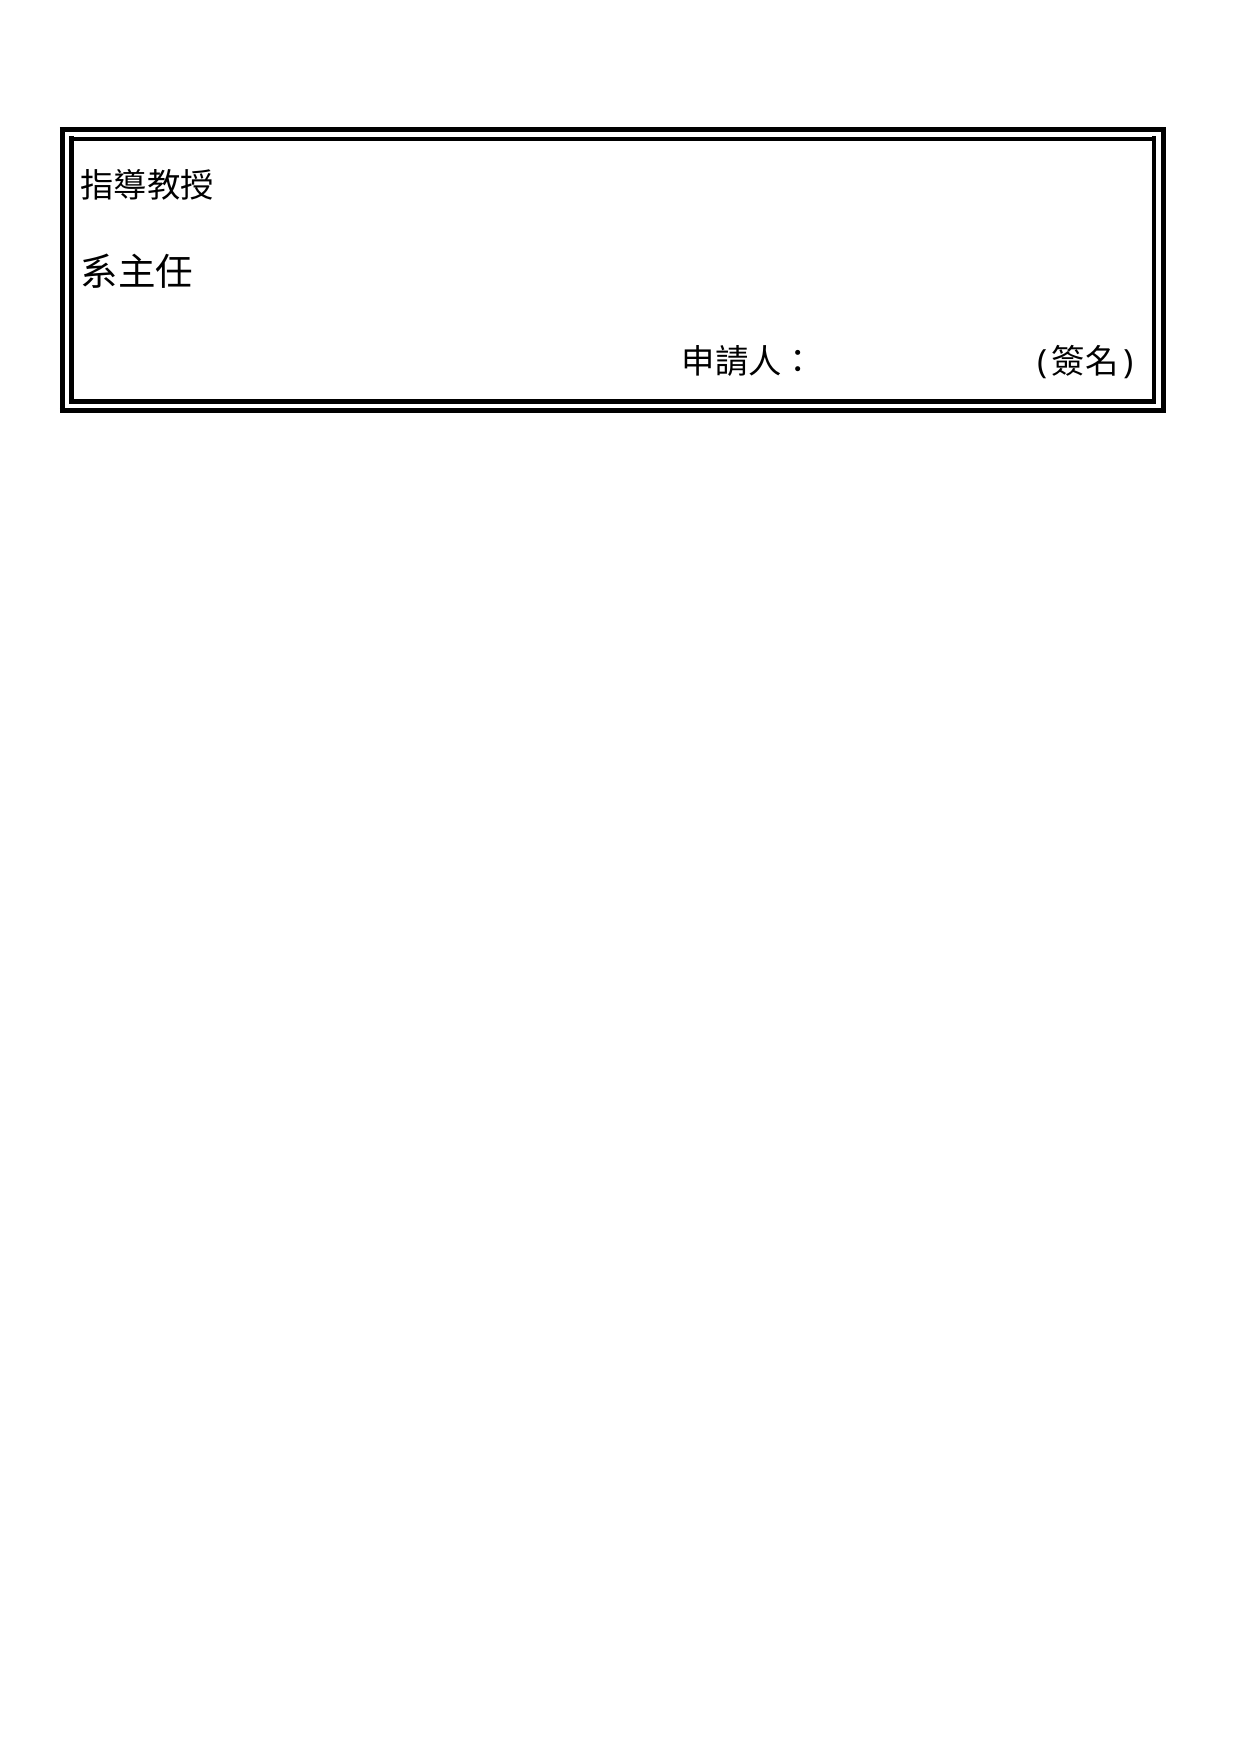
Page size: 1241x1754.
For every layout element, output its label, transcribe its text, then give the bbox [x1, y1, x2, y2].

table_header 姓名： 學號： e-mail： 論文題目：（中文） （英文） 指導教授﹕_____________ 審查日期： 年 月 日 上午下午 時 分 地點： 擬聘審查委員：(請詳列姓名、職稱及服務單位) 敬陳 指導教授 系主任 申請人： (簽名) [67, 132, 1159, 399]
table_header 姓名： 學號： e-mail： 論文題目：（中文） （英文） 指導教授﹕_____________ 審查日期： 年 月 日 上午下午 時 分 地點： 擬聘審查委員：(請詳列姓名、職稱及服務單位) 敬陳 指導教授 系主任 申請人： (簽名) [74, 141, 1152, 399]
